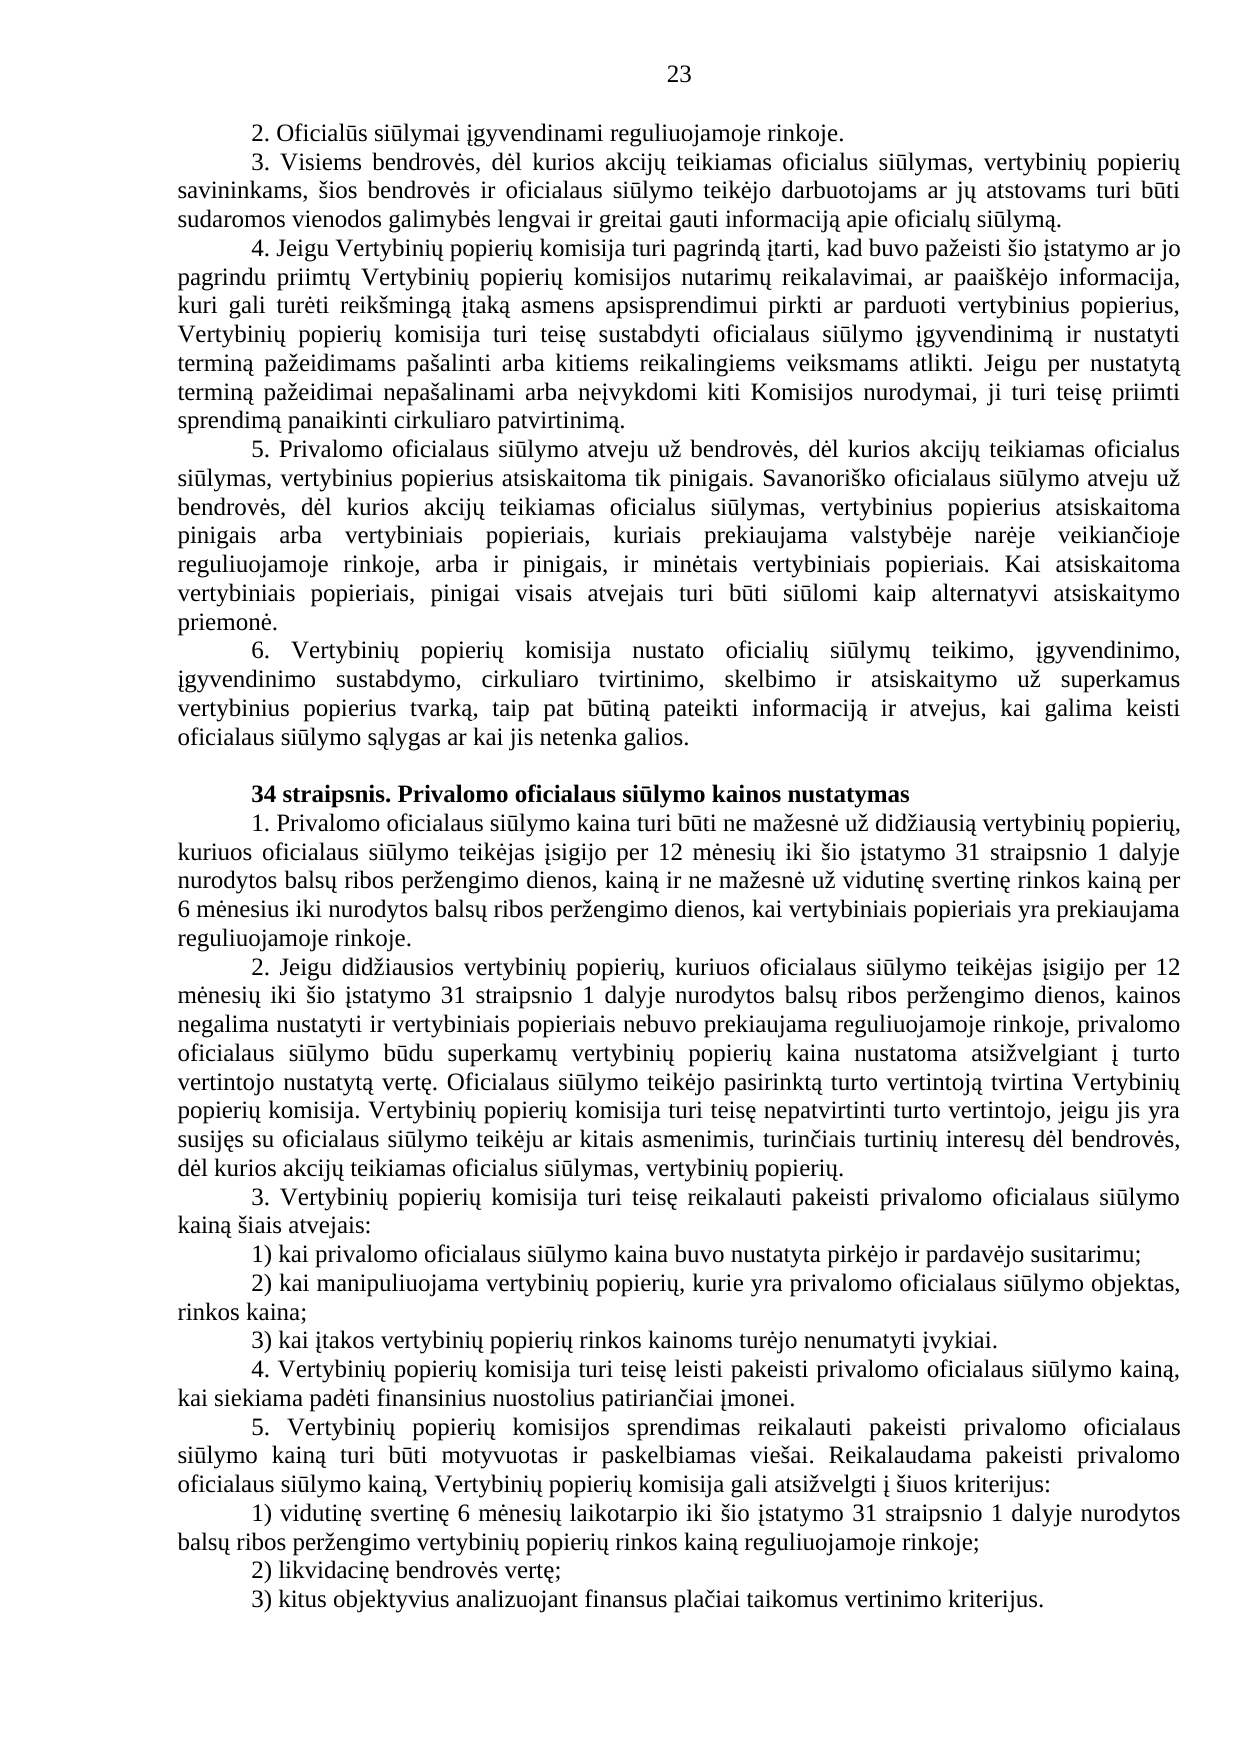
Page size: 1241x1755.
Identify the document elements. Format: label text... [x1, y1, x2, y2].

text 3) kai įtakos vertybinių popierių rinkos kainoms turėjo nenumatyti įvykiai. [177, 1326, 1181, 1354]
text 1) kai privalomo oficialaus siūlymo kaina buvo nustatyta pirkėjo ir pardavėjo susitarimu; [177, 1239, 1181, 1268]
text 34 straipsnis. Privalomo oficialaus siūlymo kainos nustatymas [177, 779, 1181, 808]
text 4. Jeigu Vertybinių popierių komisija turi pagrindą įtarti, kad buvo pažeisti šio įstatymo ar jo pagrindu priimtų Vertybinių popierių komisijos nutarimų reikalavimai, ar paaiškėjo informacija, kuri gali turėti reikšmingą įtaką asmens apsisprendimui pirkti ar parduoti vertybinius popierius, Vertybinių popierių komisija turi teisę sustabdyti oficialaus siūlymo įgyvendinimą ir nustatyti terminą pažeidimams pašalinti arba kitiems reikalingiems veiksmams atlikti. Jeigu per nustatytą terminą pažeidimai nepašalinami arba neįvykdomi kiti Komisijos nurodymai, ji turi teisę priimti sprendimą panaikinti cirkuliaro patvirtinimą. [177, 233, 1181, 434]
text 6. Vertybinių popierių komisija nustato oficialių siūlymų teikimo, įgyvendinimo, įgyvendinimo sustabdymo, cirkuliaro tvirtinimo, skelbimo ir atsiskaitymo už superkamus vertybinius popierius tvarką, taip pat būtiną pateikti informaciją ir atvejus, kai galima keisti oficialaus siūlymo sąlygas ar kai jis netenka galios. [177, 636, 1181, 751]
text 5. Vertybinių popierių komisijos sprendimas reikalauti pakeisti privalomo oficialaus siūlymo kainą turi būti motyvuotas ir paskelbiamas viešai. Reikalaudama pakeisti privalomo oficialaus siūlymo kainą, Vertybinių popierių komisija gali atsižvelgti į šiuos kriterijus: [177, 1412, 1181, 1498]
text 2. Jeigu didžiausios vertybinių popierių, kuriuos oficialaus siūlymo teikėjas įsigijo per 12 mėnesių iki šio įstatymo 31 straipsnio 1 dalyje nurodytos balsų ribos peržengimo dienos, kainos negalima nustatyti ir vertybiniais popieriais nebuvo prekiaujama reguliuojamoje rinkoje, privalomo oficialaus siūlymo būdu superkamų vertybinių popierių kaina nustatoma atsižvelgiant į turto vertintojo nustatytą vertę. Oficialaus siūlymo teikėjo pasirinktą turto vertintoją tvirtina Vertybinių popierių komisija. Vertybinių popierių komisija turi teisę nepatvirtinti turto vertintojo, jeigu jis yra susijęs su oficialaus siūlymo teikėju ar kitais asmenimis, turinčiais turtinių interesų dėl bendrovės, dėl kurios akcijų teikiamas oficialus siūlymas, vertybinių popierių. [177, 952, 1181, 1182]
text 3. Vertybinių popierių komisija turi teisę reikalauti pakeisti privalomo oficialaus siūlymo kainą šiais atvejais: [177, 1182, 1181, 1239]
text 3. Visiems bendrovės, dėl kurios akcijų teikiamas oficialus siūlymas, vertybinių popierių savininkams, šios bendrovės ir oficialaus siūlymo teikėjo darbuotojams ar jų atstovams turi būti sudaromos vienodos galimybės lengvai ir greitai gauti informaciją apie oficialų siūlymą. [177, 147, 1181, 233]
text 1. Privalomo oficialaus siūlymo kaina turi būti ne mažesnė už didžiausią vertybinių popierių, kuriuos oficialaus siūlymo teikėjas įsigijo per 12 mėnesių iki šio įstatymo 31 straipsnio 1 dalyje nurodytos balsų ribos peržengimo dienos, kainą ir ne mažesnė už vidutinę svertinę rinkos kainą per 6 mėnesius iki nurodytos balsų ribos peržengimo dienos, kai vertybiniais popieriais yra prekiaujama reguliuojamoje rinkoje. [177, 808, 1181, 952]
text 4. Vertybinių popierių komisija turi teisę leisti pakeisti privalomo oficialaus siūlymo kainą, kai siekiama padėti finansinius nuostolius patiriančiai įmonei. [177, 1354, 1181, 1412]
text 1) vidutinę svertinę 6 mėnesių laikotarpio iki šio įstatymo 31 straipsnio 1 dalyje nurodytos balsų ribos peržengimo vertybinių popierių rinkos kainą reguliuojamoje rinkoje; [177, 1498, 1181, 1556]
text 2. Oficialūs siūlymai įgyvendinami reguliuojamoje rinkoje. [177, 118, 1181, 147]
text 2) kai manipuliuojama vertybinių popierių, kurie yra privalomo oficialaus siūlymo objektas, rinkos kaina; [177, 1268, 1181, 1326]
text 3) kitus objektyvius analizuojant finansus plačiai taikomus vertinimo kriterijus. [177, 1584, 1181, 1613]
text 5. Privalomo oficialaus siūlymo atveju už bendrovės, dėl kurios akcijų teikiamas oficialus siūlymas, vertybinius popierius atsiskaitoma tik pinigais. Savanoriško oficialaus siūlymo atveju už bendrovės, dėl kurios akcijų teikiamas oficialus siūlymas, vertybinius popierius atsiskaitoma pinigais arba vertybiniais popieriais, kuriais prekiaujama valstybėje narėje veikiančioje reguliuojamoje rinkoje, arba ir pinigais, ir minėtais vertybiniais popieriais. Kai atsiskaitoma vertybiniais popieriais, pinigai visais atvejais turi būti siūlomi kaip alternatyvi atsiskaitymo priemonė. [177, 434, 1181, 636]
text 2) likvidacinę bendrovės vertę; [177, 1556, 1181, 1584]
